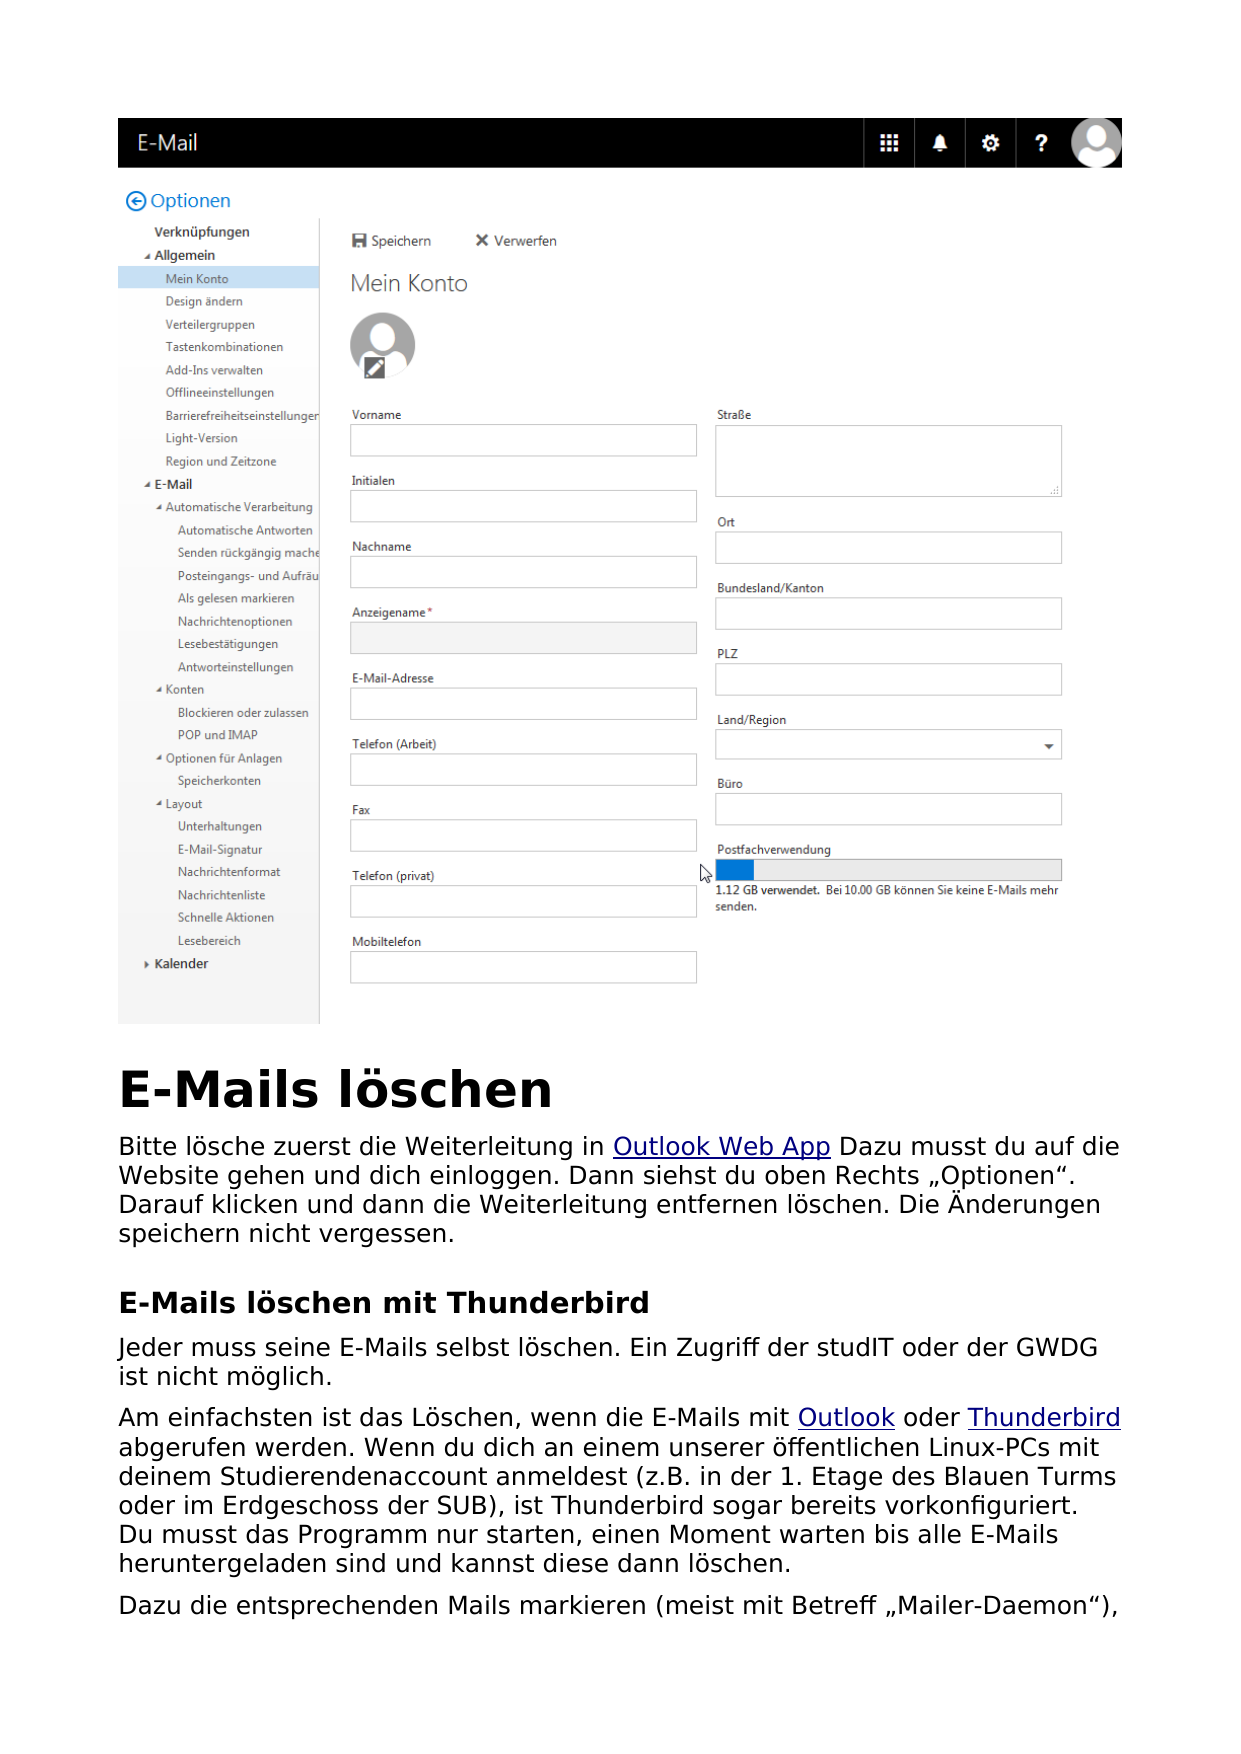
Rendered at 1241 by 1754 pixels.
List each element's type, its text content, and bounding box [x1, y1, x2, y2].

text Jeder muss seine E-Mails selbst löschen. Ein Zugriff der studIT oder der GWDG ist nicht möglich. [118, 1333, 1122, 1391]
subtitle E-Mails löschen mit Thunderbird [118, 1286, 1122, 1320]
subtitle E-Mails löschen [118, 1061, 1122, 1119]
text Bitte lösche zuerst die Weiterleitung in Outlook Web App Dazu musst du auf die Website gehen und dich einloggen. Dann siehst du oben Rechts „Optionen“. Darauf klicken und dann die Weiterleitung entfernen löschen. Die Änderungen speichern nicht vergessen. [118, 1132, 1122, 1249]
picture [118, 118, 1123, 1024]
text Dazu die entsprechenden Mails markieren (meist mit Betreff „Mailer-Daemon“), [118, 1591, 1122, 1620]
text Am einfachsten ist das Löschen, wenn die E-Mails mit Outlook oder Thunderbird abgerufen werden. Wenn du dich an einem unserer öffentlichen Linux-PCs mit deinem Studierendenaccount anmeldest (z.B. in der 1. Etage des Blauen Turms oder im Erdgeschoss der SUB), ist Thunderbird sogar bereits vorkonfiguriert. Du musst das Programm nur starten, einen Moment warten bis alle E-Mails heruntergeladen sind und kannst diese dann löschen. [118, 1403, 1122, 1578]
